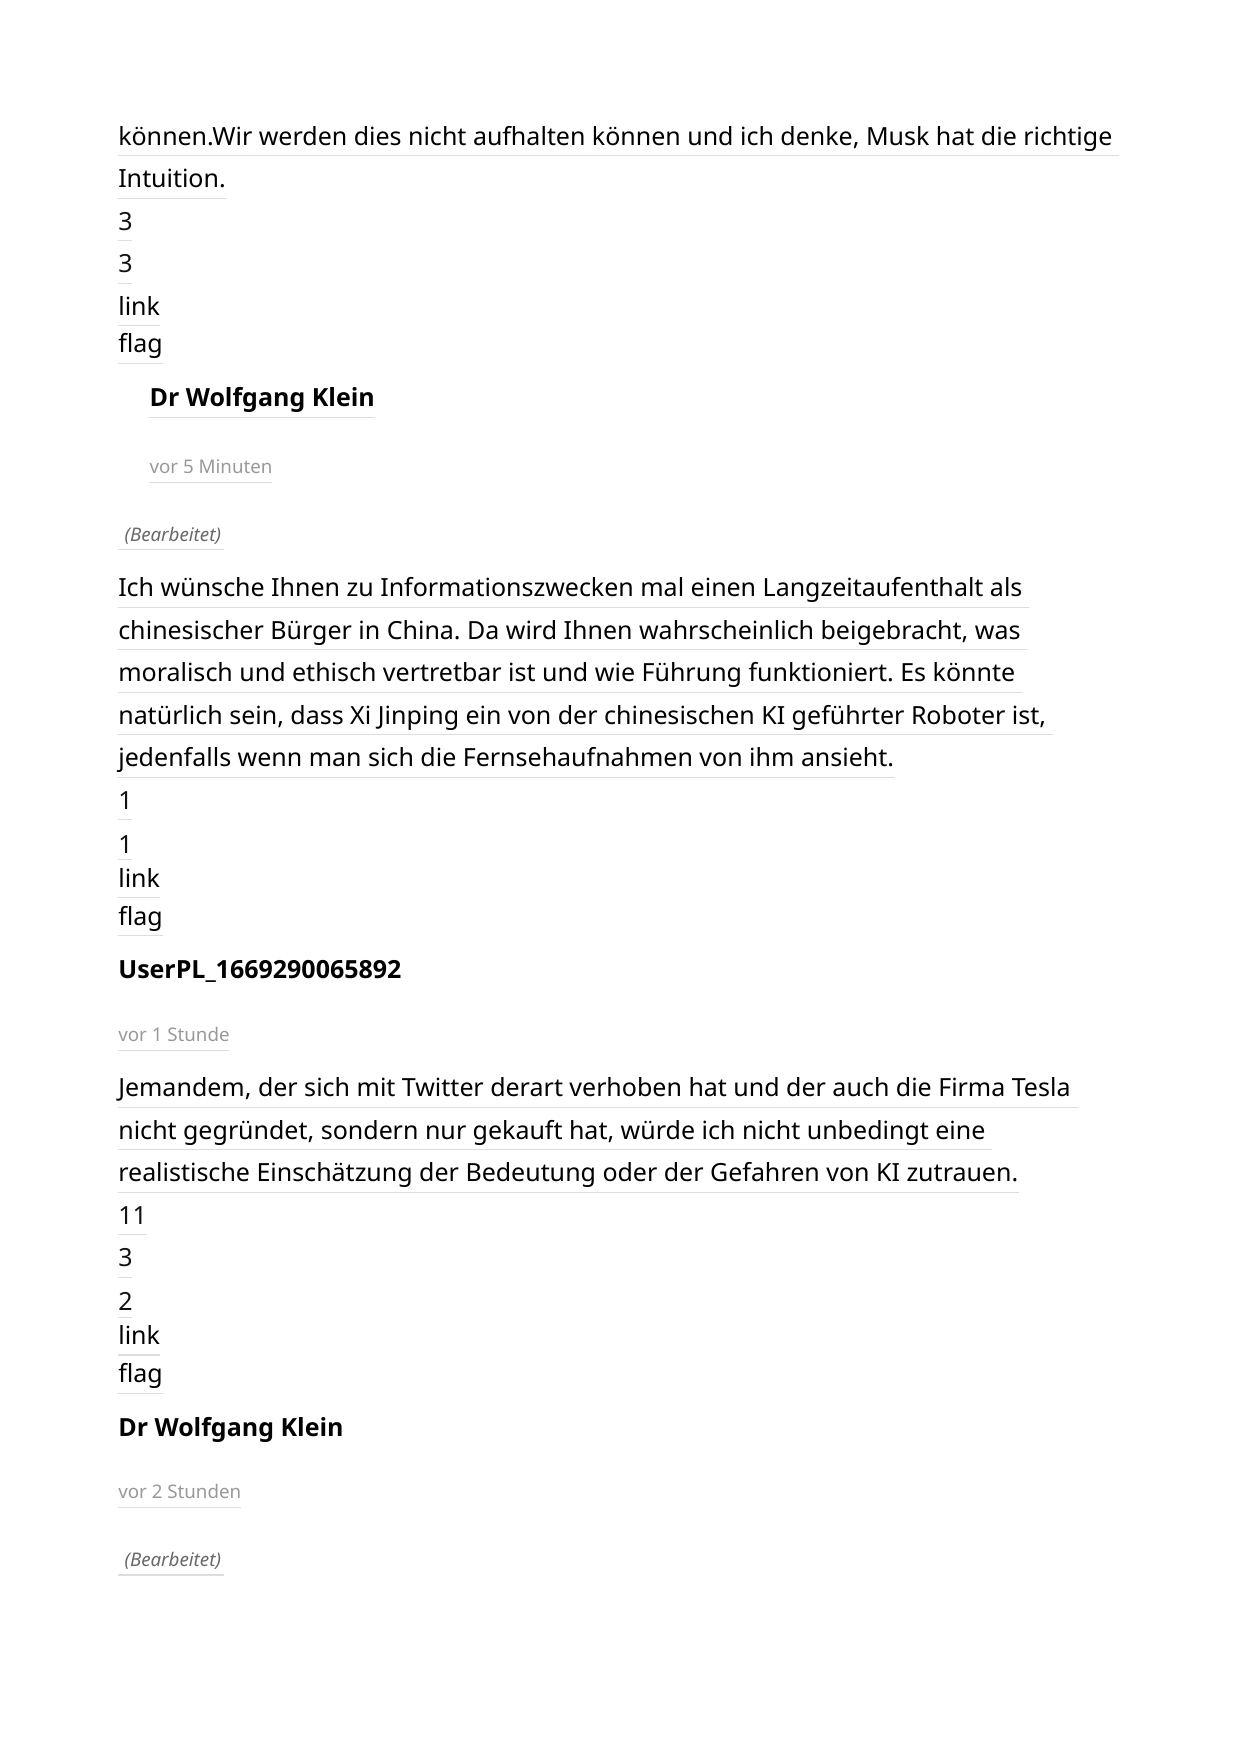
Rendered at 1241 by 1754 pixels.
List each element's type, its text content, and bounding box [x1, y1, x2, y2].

text Dr Wolfgang Klein [118, 1409, 1122, 1443]
text (Bearbeitet) [118, 518, 1122, 550]
text flag [118, 1356, 1122, 1394]
text Dr Wolfgang Klein [149, 380, 1122, 418]
text Jemandem, der sich mit Twitter derart verhoben hat und der auch die Firma Tesla nicht gegründet, sondern nur gekauft hat, würde ich nicht unbedingt eine realistische Einschätzung der Bedeutung oder der Gefahren von KI zutrauen. [118, 1070, 1122, 1193]
text vor 1 Stunde [118, 1021, 1117, 1051]
text (Bearbeitet) [118, 1543, 1122, 1576]
text 1 [118, 825, 1122, 860]
text UserPL_1669290065892 [118, 952, 1122, 986]
text 11 [118, 1197, 1122, 1235]
text link [118, 288, 1122, 326]
text flag [118, 326, 1122, 364]
text 2 [118, 1282, 1122, 1318]
text 3 [118, 203, 1122, 241]
text Ich wünsche Ihnen zu Informationszwecken mal einen Langzeitaufenthalt als chinesischer Bürger in China. Da wird Ihnen wahrscheinlich beigebracht, was moralisch und ethisch vertretbar ist und wie Führung funktioniert. Es könnte natürlich sein, dass Xi Jinping ein von der chinesischen KI geführter Roboter ist, jedenfalls wenn man sich die Fernsehaufnahmen von ihm ansieht. [118, 570, 1122, 778]
text 3 [118, 246, 1122, 284]
text 1 [118, 782, 1122, 820]
text link [118, 860, 1122, 898]
text können.Wir werden dies nicht aufhalten können und ich denke, Musk hat die richtige Intuition. [118, 118, 1122, 199]
text vor 5 Minuten [149, 453, 1117, 483]
text vor 2 Stunden [118, 1479, 1117, 1508]
text flag [118, 898, 1122, 936]
text 3 [118, 1240, 1122, 1278]
text link [118, 1318, 1122, 1356]
